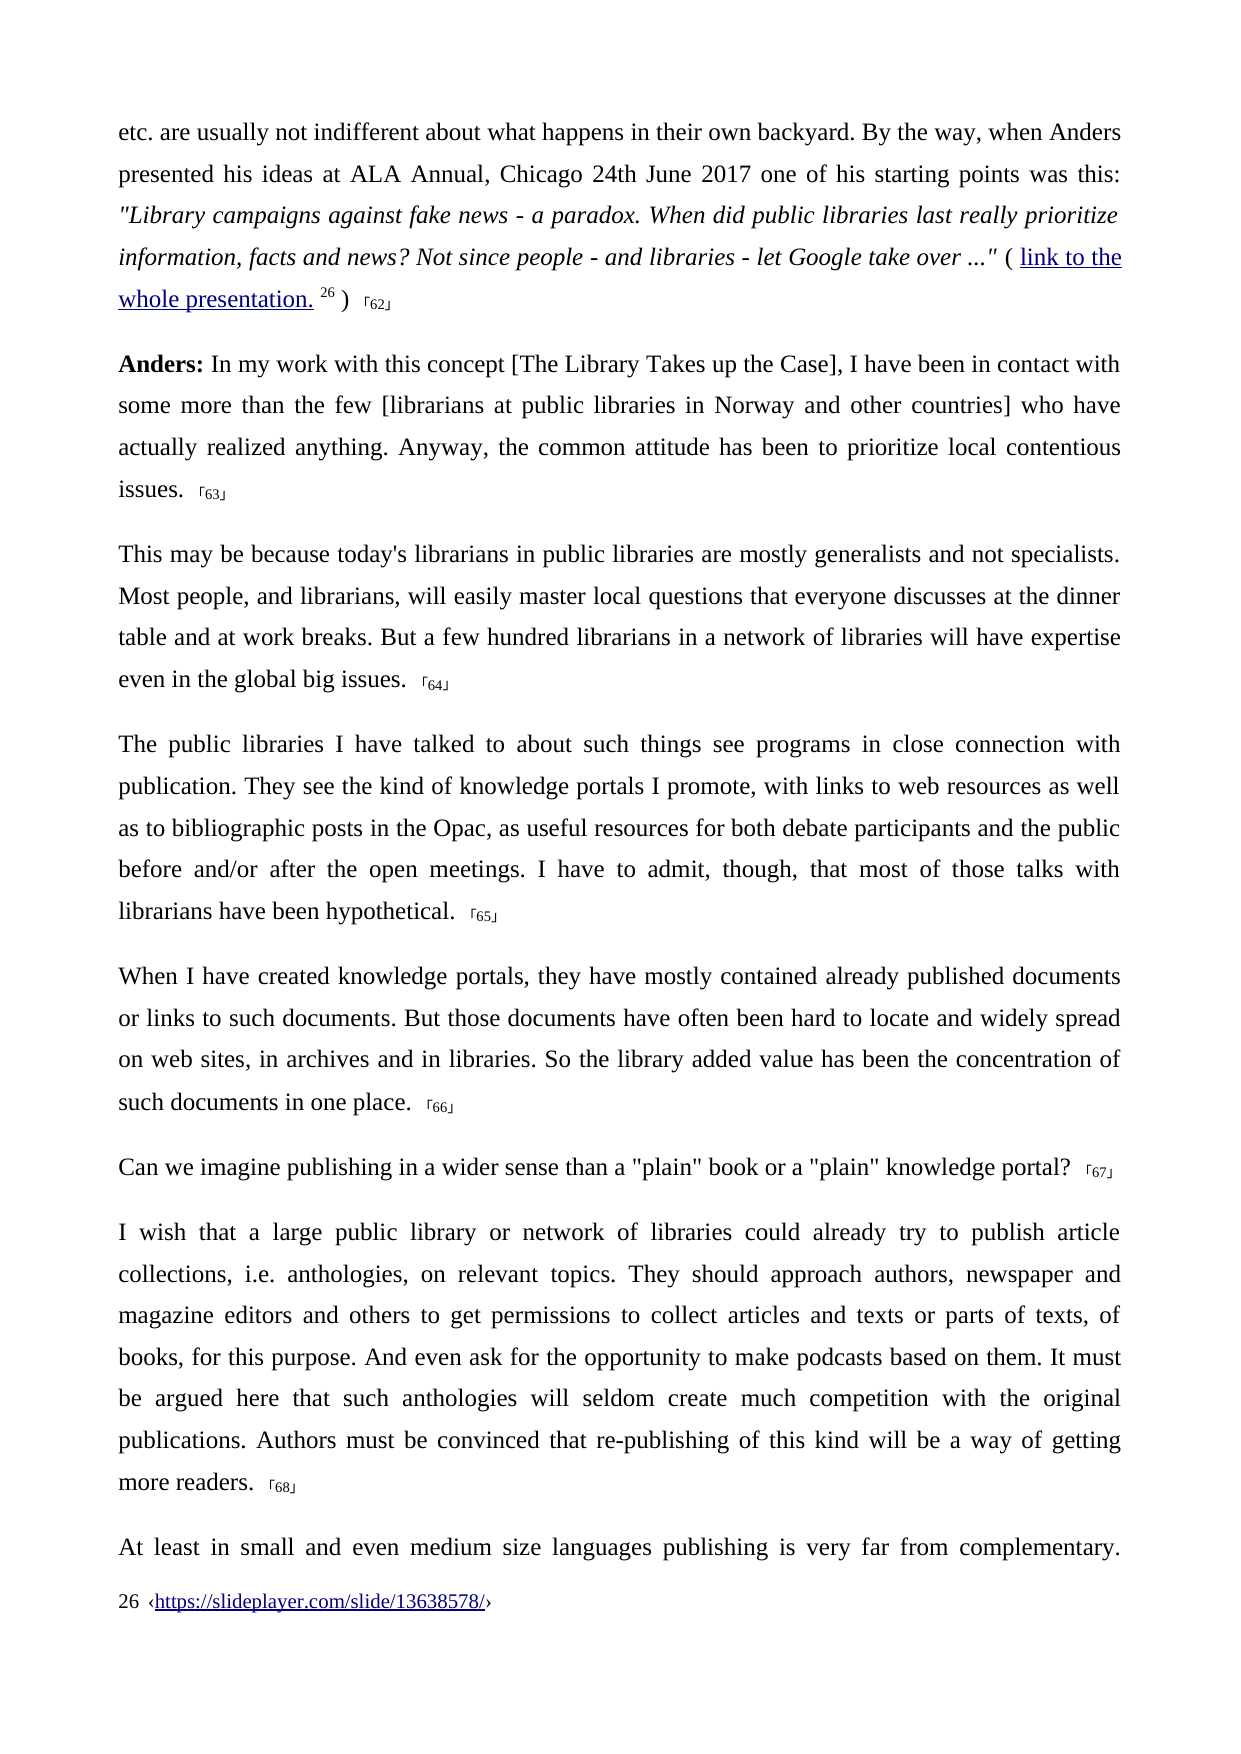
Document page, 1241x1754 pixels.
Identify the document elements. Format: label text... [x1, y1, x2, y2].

text This may be because today's librarians in public libraries are mostly generalists and not specialists. Most people, and librarians, will easily master local questions that everyone discusses at the dinner table and at work breaks. But a few hundred librarians in a network of libraries will have expertise even in the global big issues. 「64」 [118, 540, 1122, 693]
text At least in small and even medium size languages publishing is very far from complementary. [118, 1533, 1122, 1561]
text When I have created knowledge portals, they have mostly contained already published documents or links to such documents. But those documents have often been hard to locate and widely spread on web sites, in archives and in libraries. So the library added value has been the concentration of such documents in one place. 「66」 [118, 962, 1122, 1115]
text etc. are usually not indifferent about what happens in their own backyard. By the way, when Anders presented his ideas at ALA Annual, Chicago 24th June 2017 one of his starting points was this: "Library campaigns against fake news - a paradox. When did public libraries last really prioritize information, facts and news? Not since people - and libraries - let Google take over ..." ( link to the whole presentation. ) 「62」 [118, 118, 1122, 312]
text Can we imagine publishing in a wider sense than a "plain" book or a "plain" knowledge portal? 「67」 [118, 1153, 1122, 1181]
text Anders: In my work with this concept [The Library Takes up the Case], I have been in contact with some more than the few [librarians at public libraries in Norway and other countries] who have actually realized anything. Anyway, the common attitude has been to prioritize local contentious issues. 「63」 [118, 350, 1122, 503]
text The public libraries I have talked to about such things see programs in close connection with publication. They see the kind of knowledge portals I promote, with links to web resources as well as to bibliographic posts in the Opac, as useful resources for both debate participants and the public before and/or after the open meetings. I have to admit, though, that most of those talks with librarians have been hypothetical. 「65」 [118, 731, 1122, 925]
text ‹https://slideplayer.com/slide/13638578/› [118, 1589, 1122, 1613]
text I wish that a large public library or network of libraries could already try to publish article collections, i.e. anthologies, on relevant topics. They should approach authors, newspaper and magazine editors and others to get permissions to collect articles and texts or parts of texts, of books, for this purpose. And even ask for the opportunity to make podcasts based on them. It must be argued here that such anthologies will seldom create much competition with the original publications. Authors must be convinced that re-publishing of this kind will be a way of getting more readers. 「68」 [118, 1218, 1122, 1496]
